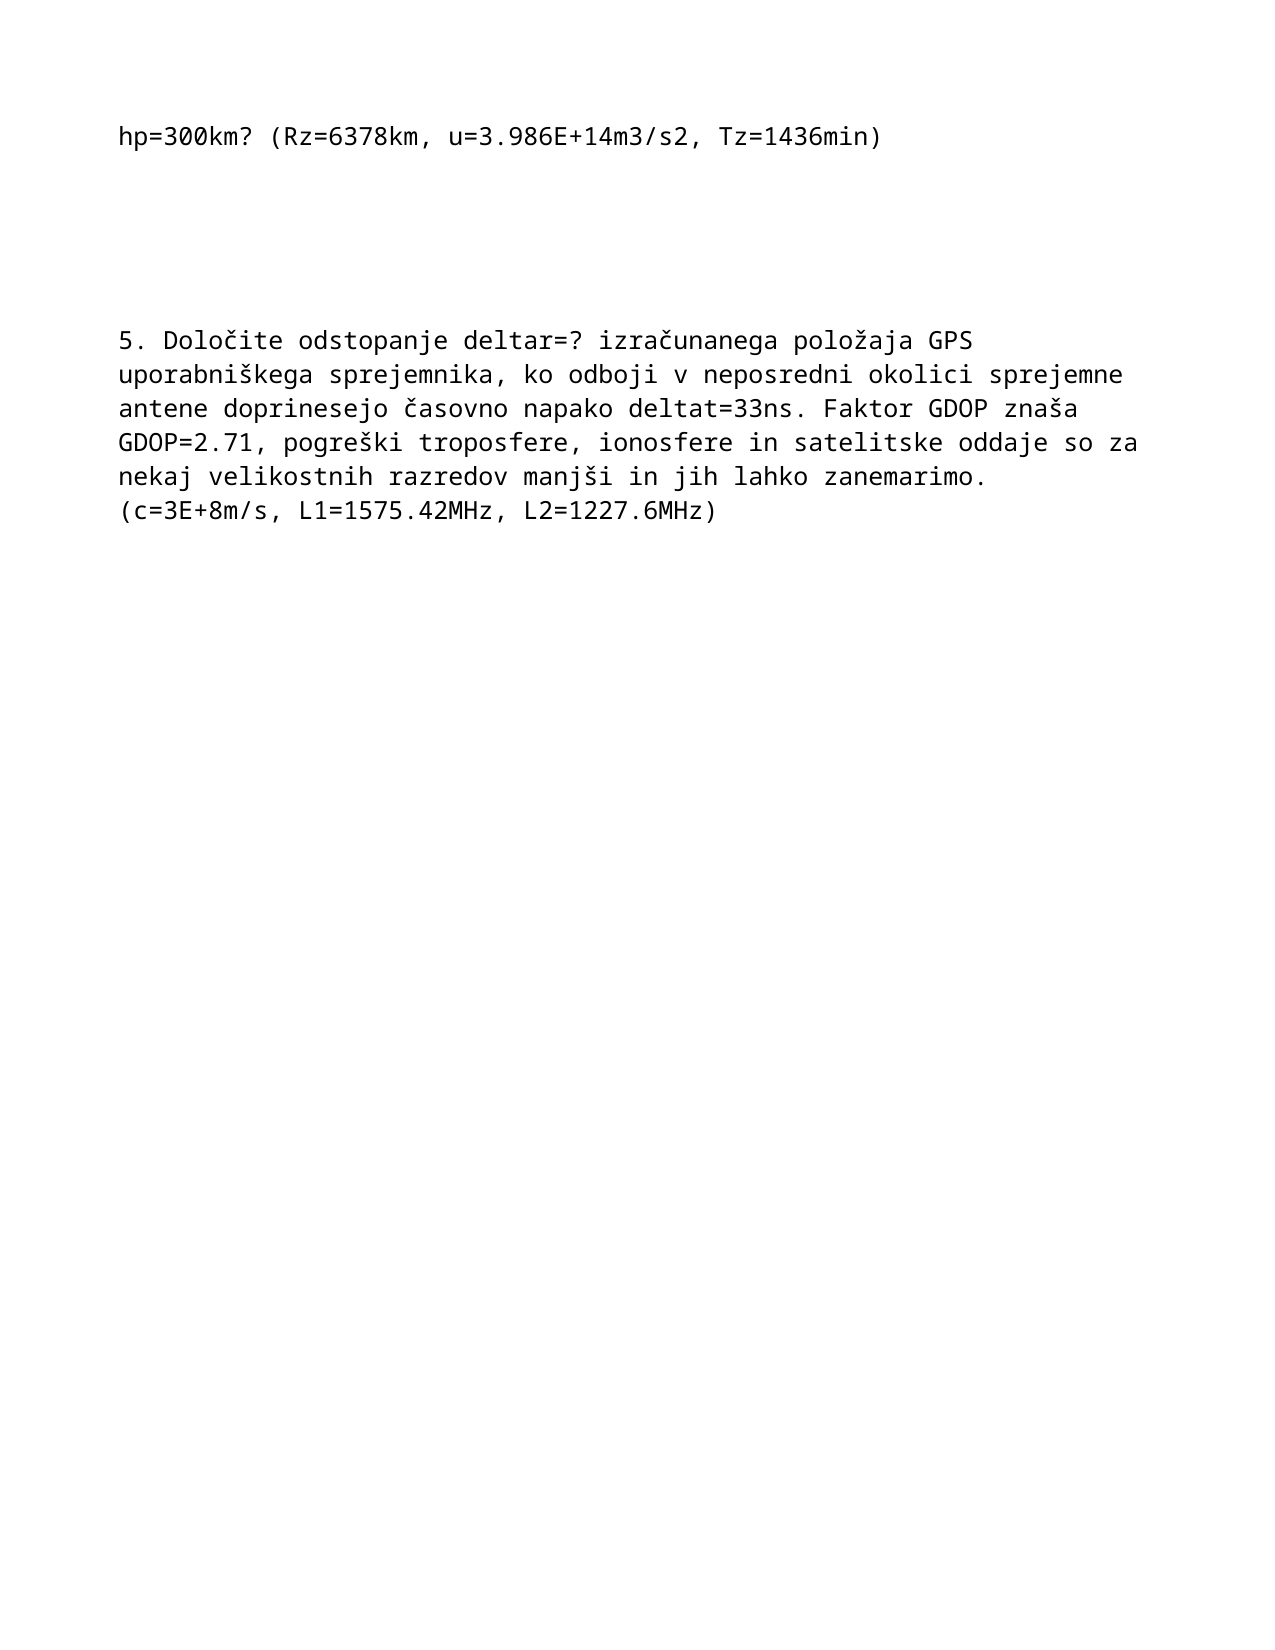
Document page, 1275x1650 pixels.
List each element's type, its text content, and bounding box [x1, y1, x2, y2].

text hp=300km? (Rz=6378km, u=3.986E+14m3/s2, Tz=1436min) [118, 118, 1157, 152]
text 5. Določite odstopanje deltar=? izračunanega položaja GPS uporabniškega sprejemnika, ko odboji v neposredni okolici sprejemne antene doprinesejo časovno napako deltat=33ns. Faktor GDOP znaša GDOP=2.71, pogreški troposfere, ionosfere in satelitske oddaje so za nekaj velikostnih razredov manjši in jih lahko zanemarimo. (c=3E+8m/s, L1=1575.42MHz, L2=1227.6MHz) [118, 322, 1157, 527]
